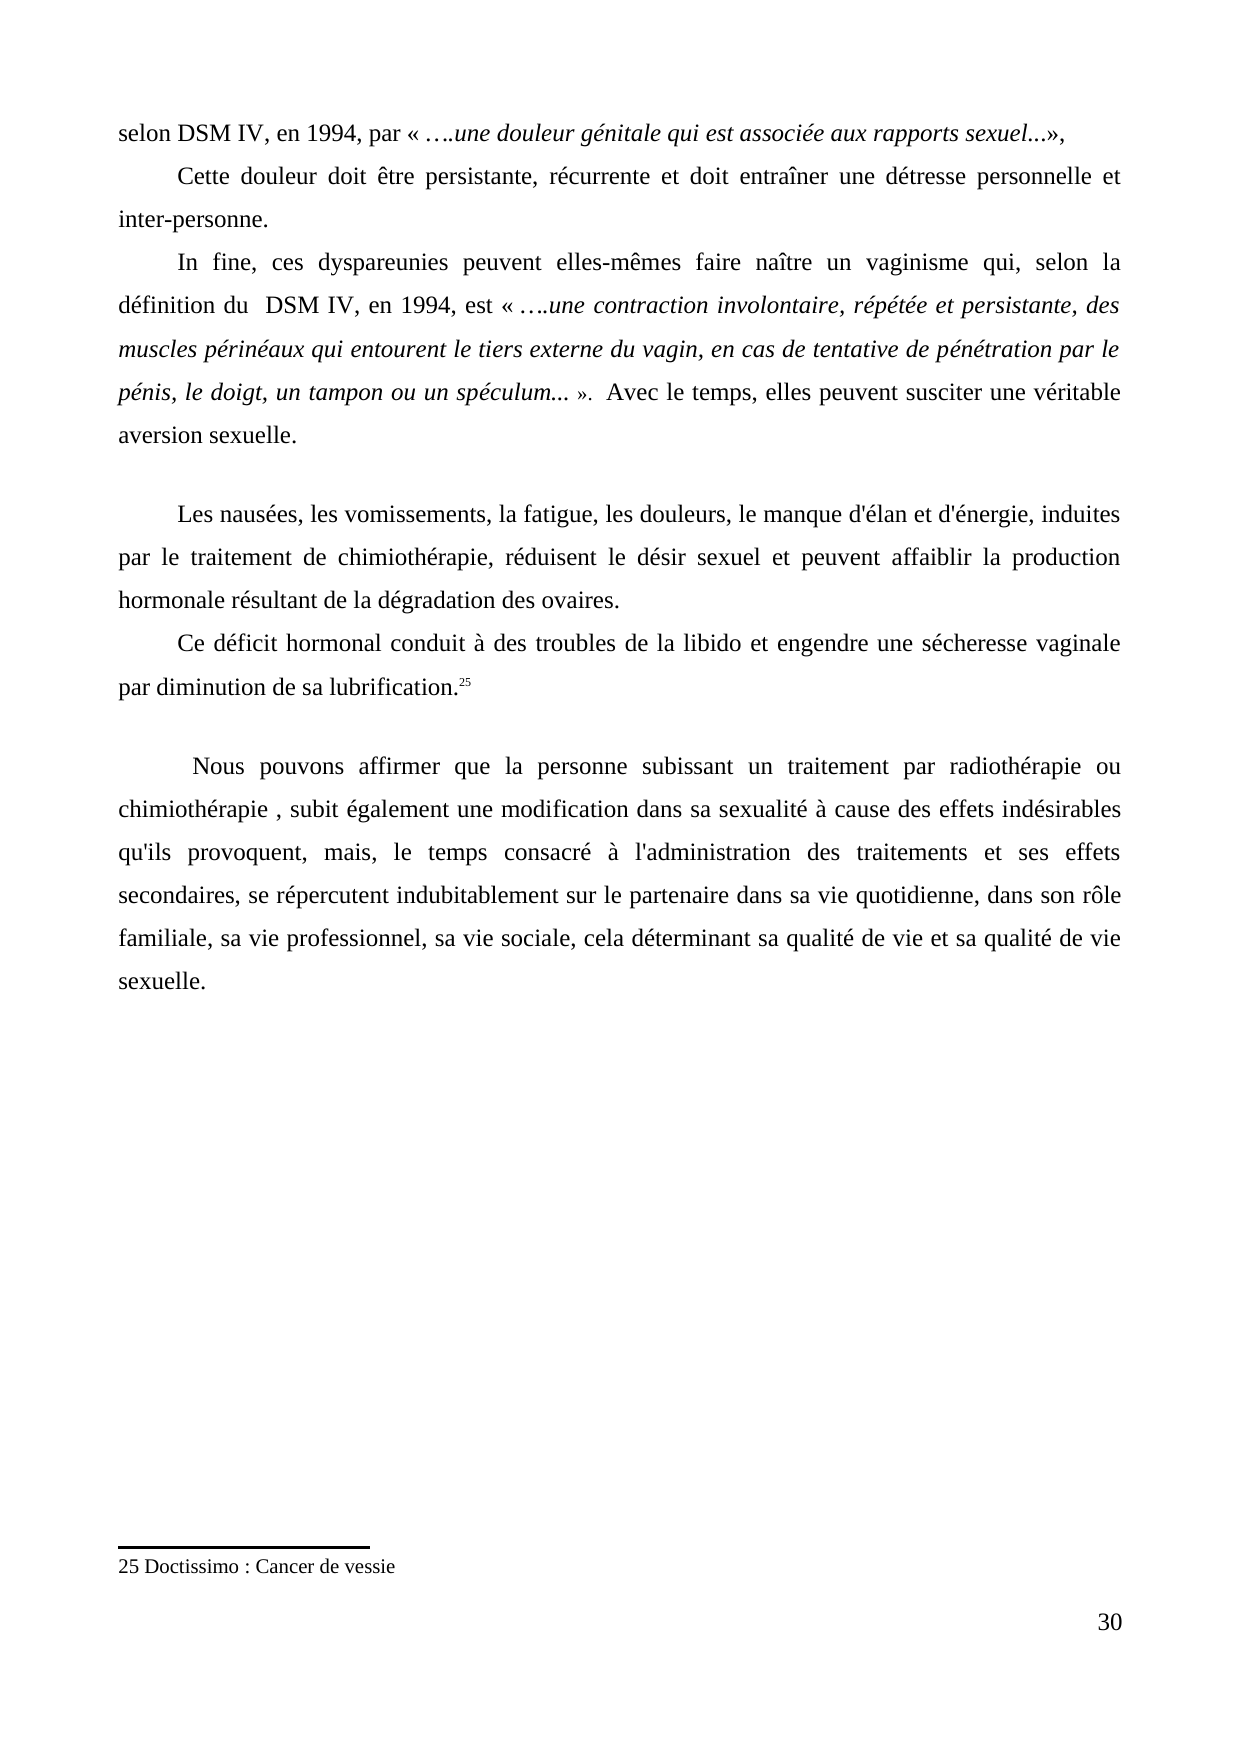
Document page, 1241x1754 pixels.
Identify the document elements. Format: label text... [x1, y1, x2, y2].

text Ce déficit hormonal conduit à des troubles de la libido et engendre une sécheresse vaginale par diminution de sa lubrification. [118, 628, 1122, 700]
text Nous pouvons affirmer que la personne subissant un traitement par radiothérapie ou chimiothérapie , subit également une modification dans sa sexualité à cause des effets indésirables qu'ils provoquent, mais, le temps consacré à l'administration des traitements et ses effets secondaires, se répercutent indubitablement sur le partenaire dans sa vie quotidienne, dans son rôle familiale, sa vie professionnel, sa vie sociale, cela déterminant sa qualité de vie et sa qualité de vie sexuelle. [118, 751, 1122, 995]
text selon DSM IV, en 1994, par « ….une douleur génitale qui est associée aux rapports sexuel...», [118, 118, 1122, 147]
text In fine, ces dyspareunies peuvent elles-mêmes faire naître un vaginisme qui, selon la définition du DSM IV, en 1994, est « ….une contraction involontaire, répétée et persistante, des muscles périnéaux qui entourent le tiers externe du vagin, en cas de tentative de pénétration par le pénis, le doigt, un tampon ou un spéculum... ». Avec le temps, elles peuvent susciter une véritable aversion sexuelle. [118, 247, 1122, 449]
text Cette douleur doit être persistante, récurrente et doit entraîner une détresse personnelle et inter-personne. [118, 161, 1122, 233]
text Les nausées, les vomissements, la fatigue, les douleurs, le manque d'élan et d'énergie, induites par le traitement de chimiothérapie, réduisent le désir sexuel et peuvent affaiblir la production hormonale résultant de la dégradation des ovaires. [118, 499, 1122, 614]
text Doctissimo : Cancer de vessie [118, 1553, 1122, 1578]
